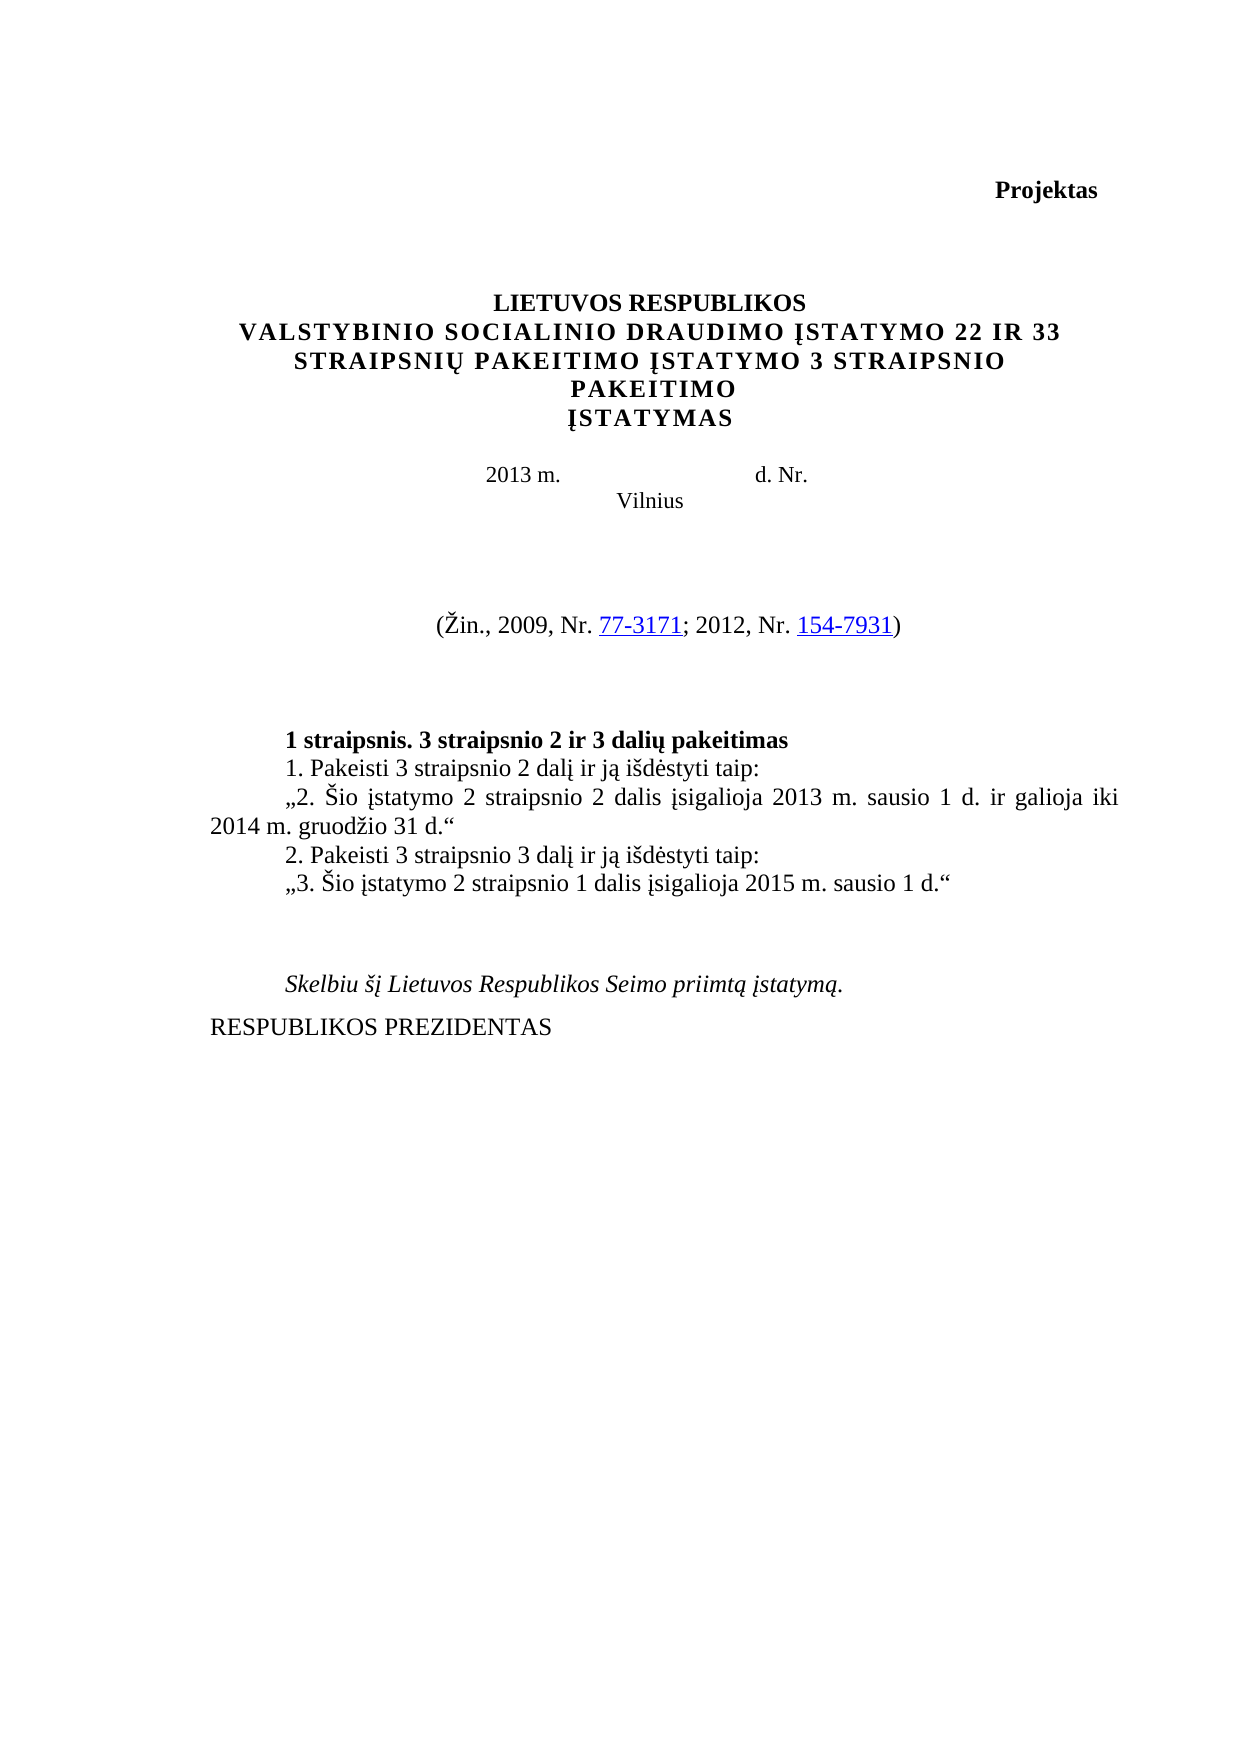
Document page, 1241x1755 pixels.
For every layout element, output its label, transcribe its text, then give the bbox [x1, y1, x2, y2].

text VALSTYBINIO SOCIALINIO DRAUDIMO ĮSTATYMO 22 IR 33 STRAIPSNIŲ PAKEITIMO ĮSTATYMO 3 straipsnio [177, 317, 1122, 374]
text RESPUBLIKOS PREZIDENTAS [210, 1012, 1120, 1041]
text Projektas [177, 176, 1122, 204]
text Skelbiu šį Lietuvos Respublikos Seimo priimtą įstatymą. [210, 969, 1091, 998]
text 2013 m. d. Nr. Vilnius [177, 461, 1122, 513]
text „3. Šio įstatymo 2 straipsnio 1 dalis įsigalioja 2015 m. sausio 1 d.“ [210, 868, 1120, 897]
text 2. Pakeisti 3 straipsnio 3 dalį ir ją išdėstyti taip: [210, 840, 1120, 868]
text ĮSTATYMas [177, 403, 1122, 432]
text PAKEITIMO [177, 374, 1122, 403]
text LIETUVOS RESPUBLIKOS [177, 288, 1122, 317]
text 1. Pakeisti 3 straipsnio 2 dalį ir ją išdėstyti taip: [210, 753, 1120, 782]
text 1 straipsnis. 3 straipsnio 2 ir 3 dalių pakeitimas [210, 725, 1129, 753]
text (Žin., 2009, Nr. 77-3171; 2012, Nr. 154-7931) [210, 610, 1120, 638]
text „2. Šio įstatymo 2 straipsnio 2 dalis įsigalioja 2013 m. sausio 1 d. ir galioja iki 2014 m. gruodžio 31 d.“ [210, 782, 1120, 840]
